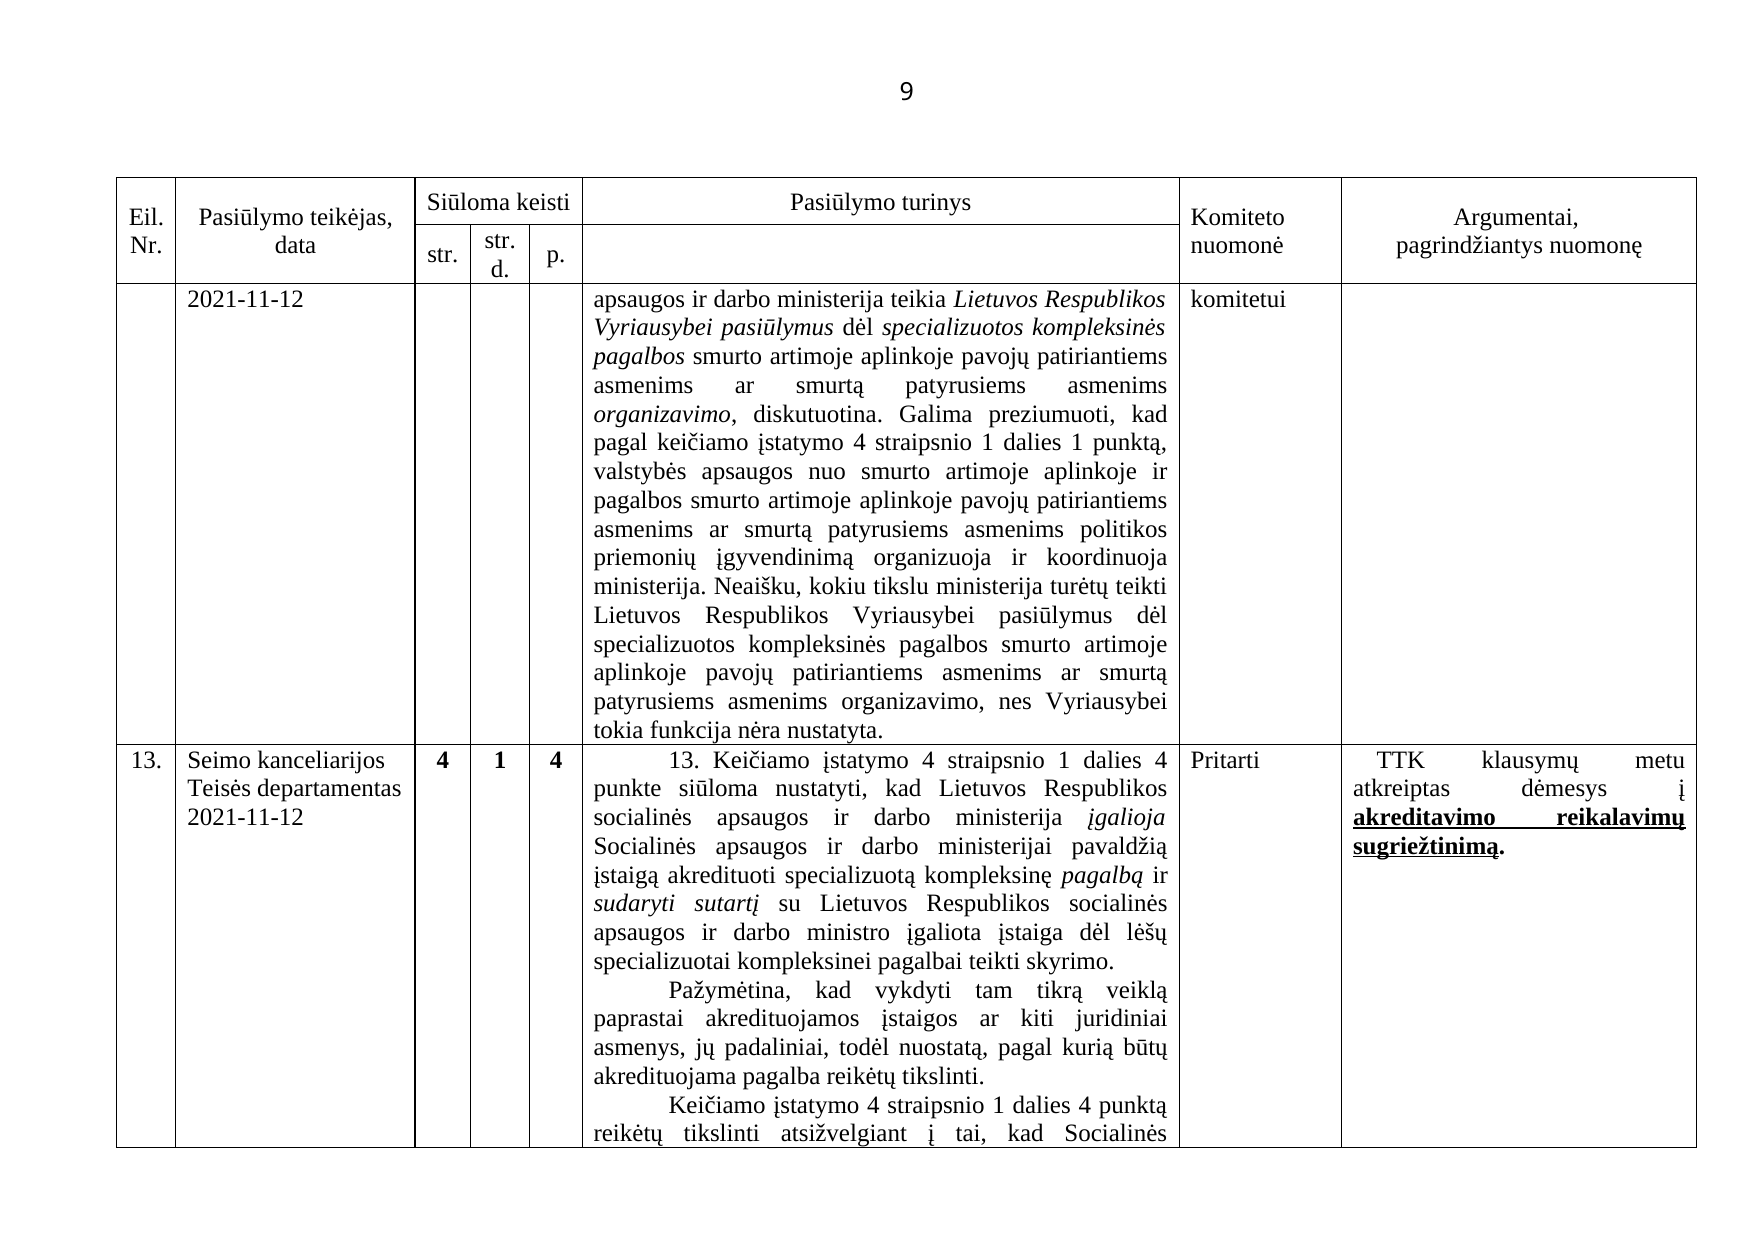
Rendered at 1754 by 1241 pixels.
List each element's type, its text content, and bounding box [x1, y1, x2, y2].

table_cell [117, 284, 175, 744]
table_cell komitetui [1180, 284, 1341, 744]
table_cell [530, 284, 582, 744]
table_cell TTK klausymų metu atkreiptas dėmesys į akreditavimo reikalavimų sugriežtinimą. [1342, 745, 1696, 1147]
table_header Argumentai, pagrindžiantys nuomonę [1342, 178, 1696, 283]
table_header Komiteto nuomonė [1180, 178, 1341, 283]
table_cell str. [416, 225, 470, 283]
table_header Pasiūlymo teikėjas, data [176, 178, 414, 283]
table_cell [1342, 284, 1696, 744]
table_cell 1 [471, 745, 529, 1147]
table_cell str. d. [471, 225, 529, 283]
table_cell 4 [416, 745, 470, 1147]
table_cell apsaugos ir darbo ministerija teikia Lietuvos Respublikos Vyriausybei pasiūlymus dėl specializuotos kompleksinės pagalbos smurto artimoje aplinkoje pavojų patiriantiems asmenims ar smurtą patyrusiems asmenims organizavimo, diskutuotina. Galima preziumuoti, kad pagal keičiamo įstatymo 4 straipsnio 1 dalies 1 punktą, valstybės apsaugos nuo smurto artimoje aplinkoje ir pagalbos smurto artimoje aplinkoje pavojų patiriantiems asmenims ar smurtą patyrusiems asmenims politikos priemonių įgyvendinimą organizuoja ir koordinuoja ministerija. Neaišku, kokiu tikslu ministerija turėtų teikti Lietuvos Respublikos Vyriausybei pasiūlymus dėl specializuotos kompleksinės pagalbos smurto artimoje aplinkoje pavojų patiriantiems asmenims ar smurtą patyrusiems asmenims organizavimo, nes Vyriausybei tokia funkcija nėra nustatyta. [583, 284, 1179, 744]
table_header Siūloma keisti [416, 178, 582, 224]
table_cell 13. [117, 745, 175, 1147]
table_cell p. [530, 225, 582, 283]
table_cell [471, 284, 529, 744]
table_header Eil. Nr. [117, 178, 175, 283]
table_cell 4 [530, 745, 582, 1147]
table_header Pasiūlymo turinys [583, 178, 1179, 224]
table_cell Seimo kanceliarijos Teisės departamentas 2021-11-12 [176, 745, 414, 1147]
table_cell 2021-11-12 [176, 284, 414, 744]
table_cell [583, 225, 1179, 283]
table_cell Pritarti [1180, 745, 1341, 1147]
table_cell [416, 284, 470, 744]
